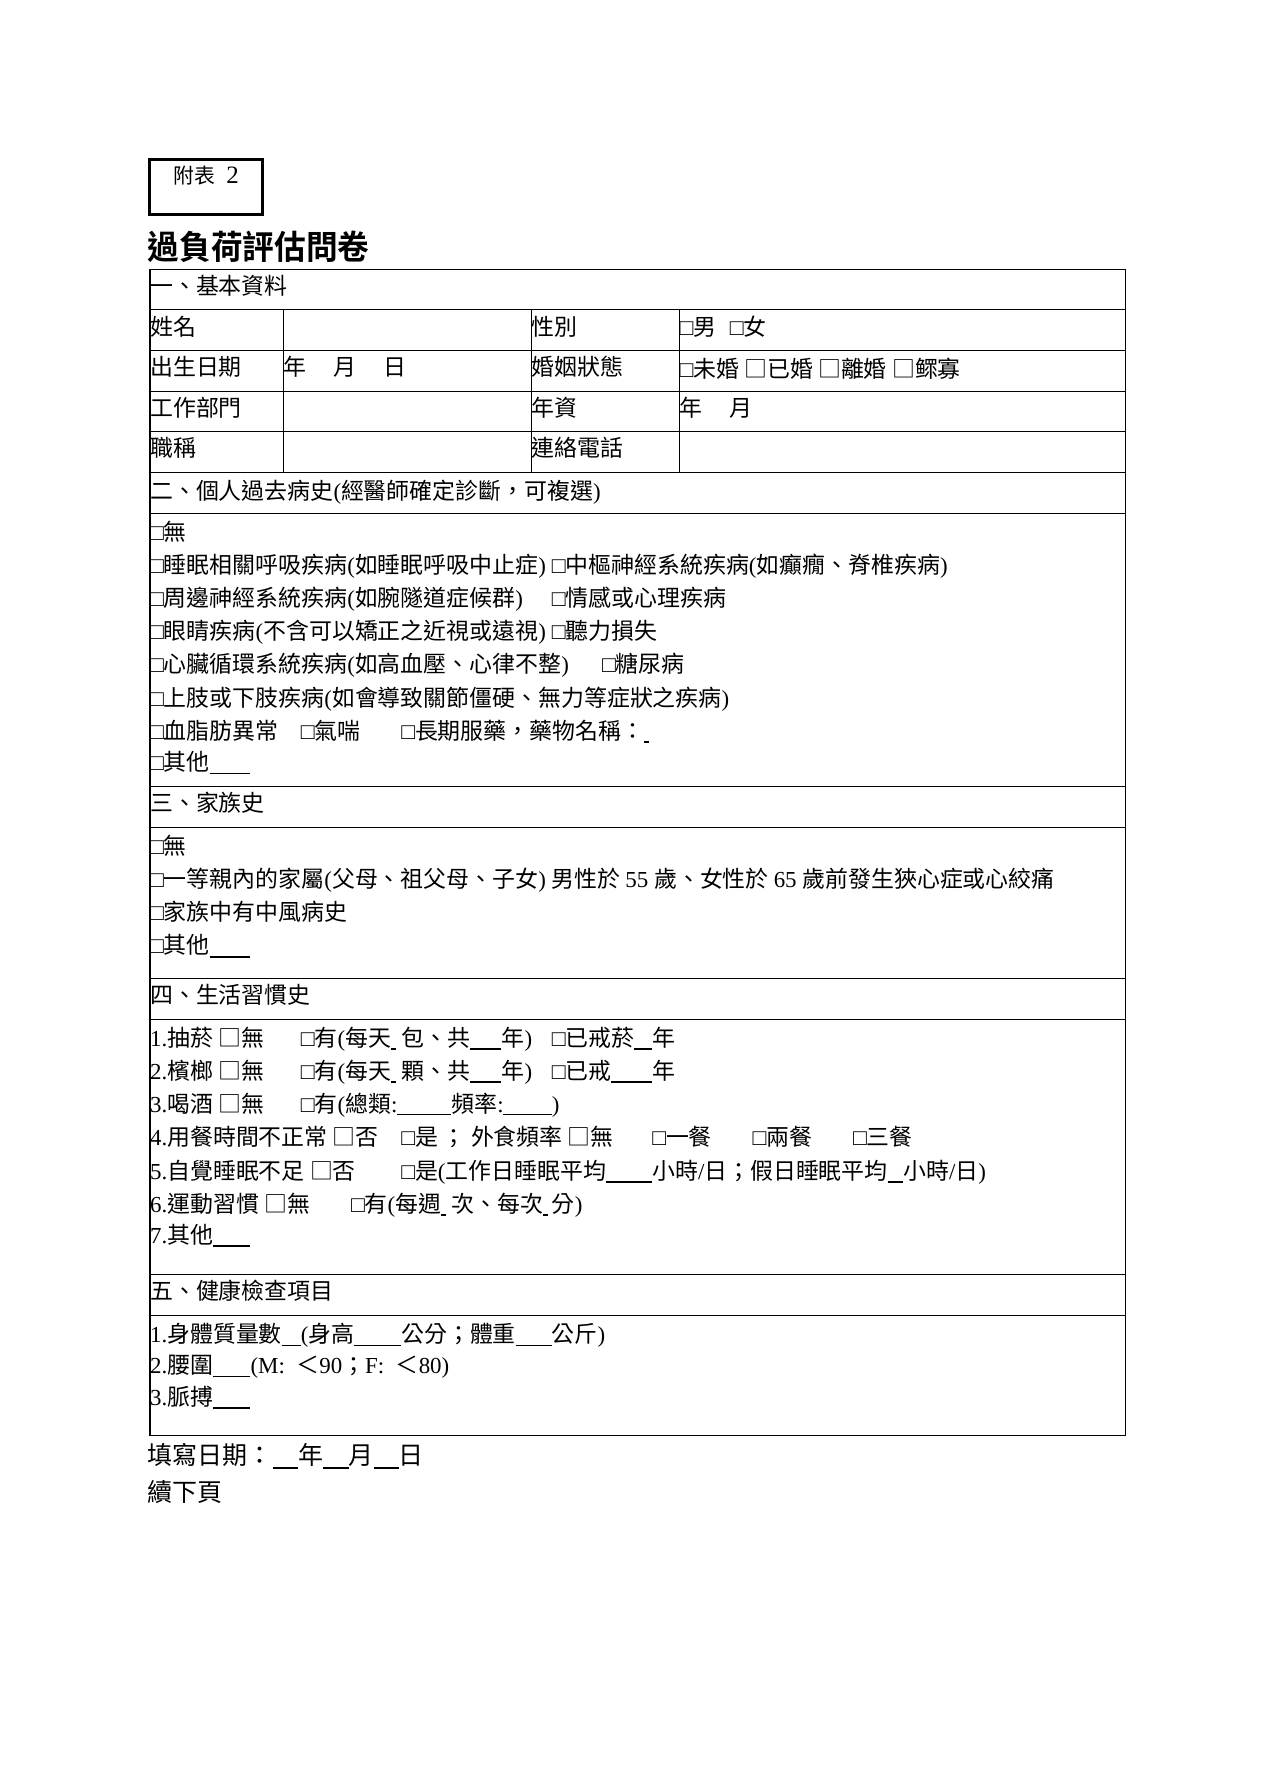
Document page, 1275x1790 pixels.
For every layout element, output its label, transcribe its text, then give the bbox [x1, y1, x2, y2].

table_cell 四、生活習慣史 [151, 979, 1125, 1018]
text 續下頁 [148, 1472, 1127, 1508]
table_cell 二、個人過去病史(經醫師確定診斷，可複選) [151, 473, 1125, 512]
table_cell 1.抽菸 □無 □有(每天 包、共 年) □已戒菸 年 2.檳榔 □無 □有(每天 顆、共 年) □已戒 年 3.喝酒 □無 □有(總類: 頻率: ) 4.用餐時間不正常 □否 □是 ； 外食頻率 □無 □一餐 □兩餐 □三餐 5.自覺睡眠不足 □否 □是(工作日睡眠平均 小時/日；假日睡眠平均 小時/日) 6.運動習慣 □無 □有(每週 次、每次 分) 7.其他 [151, 1020, 1125, 1274]
table_cell 三、家族史 [151, 787, 1125, 827]
table_cell □無 □睡眠相關呼吸疾病(如睡眠呼吸中止症) □中樞神經系統疾病(如癲癇、脊椎疾病) □周邊神經系統疾病(如腕隧道症候群) □情感或心理疾病 □眼睛疾病(不含可以矯正之近視或遠視) □聽力損失 □心臟循環系統疾病(如高血壓、心律不整) □糖尿病 □上肢或下肢疾病(如會導致關節僵硬、無力等症狀之疾病) □血脂肪異常 □氣喘 □長期服藥，藥物名稱： □其他 [151, 514, 1125, 786]
table_cell 出生日期 [151, 351, 283, 391]
table_cell 婚姻狀態 [532, 351, 679, 391]
table_cell □男 □女 [680, 310, 1125, 350]
table_cell 1.身體質量數 (身高 公分；體重 公斤) 2.腰圍 (M: ＜90；F: ＜80) 3.脈搏 [151, 1316, 1125, 1435]
table_cell 年資 [532, 392, 679, 431]
table_cell [680, 432, 1125, 472]
text 填寫日期： 年 月 日 [148, 1436, 1127, 1472]
table_cell [284, 432, 531, 472]
table_cell 性別 [532, 310, 679, 350]
table_cell □無 □一等親內的家屬(父母、祖父母、子女) 男性於 55 歲、女性於 65 歲前發生狹心症或心絞痛 □家族中有中風病史 □其他 [151, 828, 1125, 978]
table_cell [284, 392, 531, 431]
table_cell 年 月 [680, 392, 1125, 431]
table_cell 工作部門 [151, 392, 283, 431]
table_cell 職稱 [151, 432, 283, 472]
table_cell 五、健康檢查項目 [151, 1275, 1125, 1315]
table_header 一、基本資料 [151, 270, 1125, 309]
table_cell 年 月 日 [284, 351, 531, 391]
text 過負荷評估問卷 [148, 159, 1127, 269]
table_cell 連絡電話 [532, 432, 679, 472]
table_cell [284, 310, 531, 350]
table_cell 姓名 [151, 310, 283, 350]
table_cell □未婚 □已婚 □離婚 □鳏寡 [680, 351, 1125, 391]
